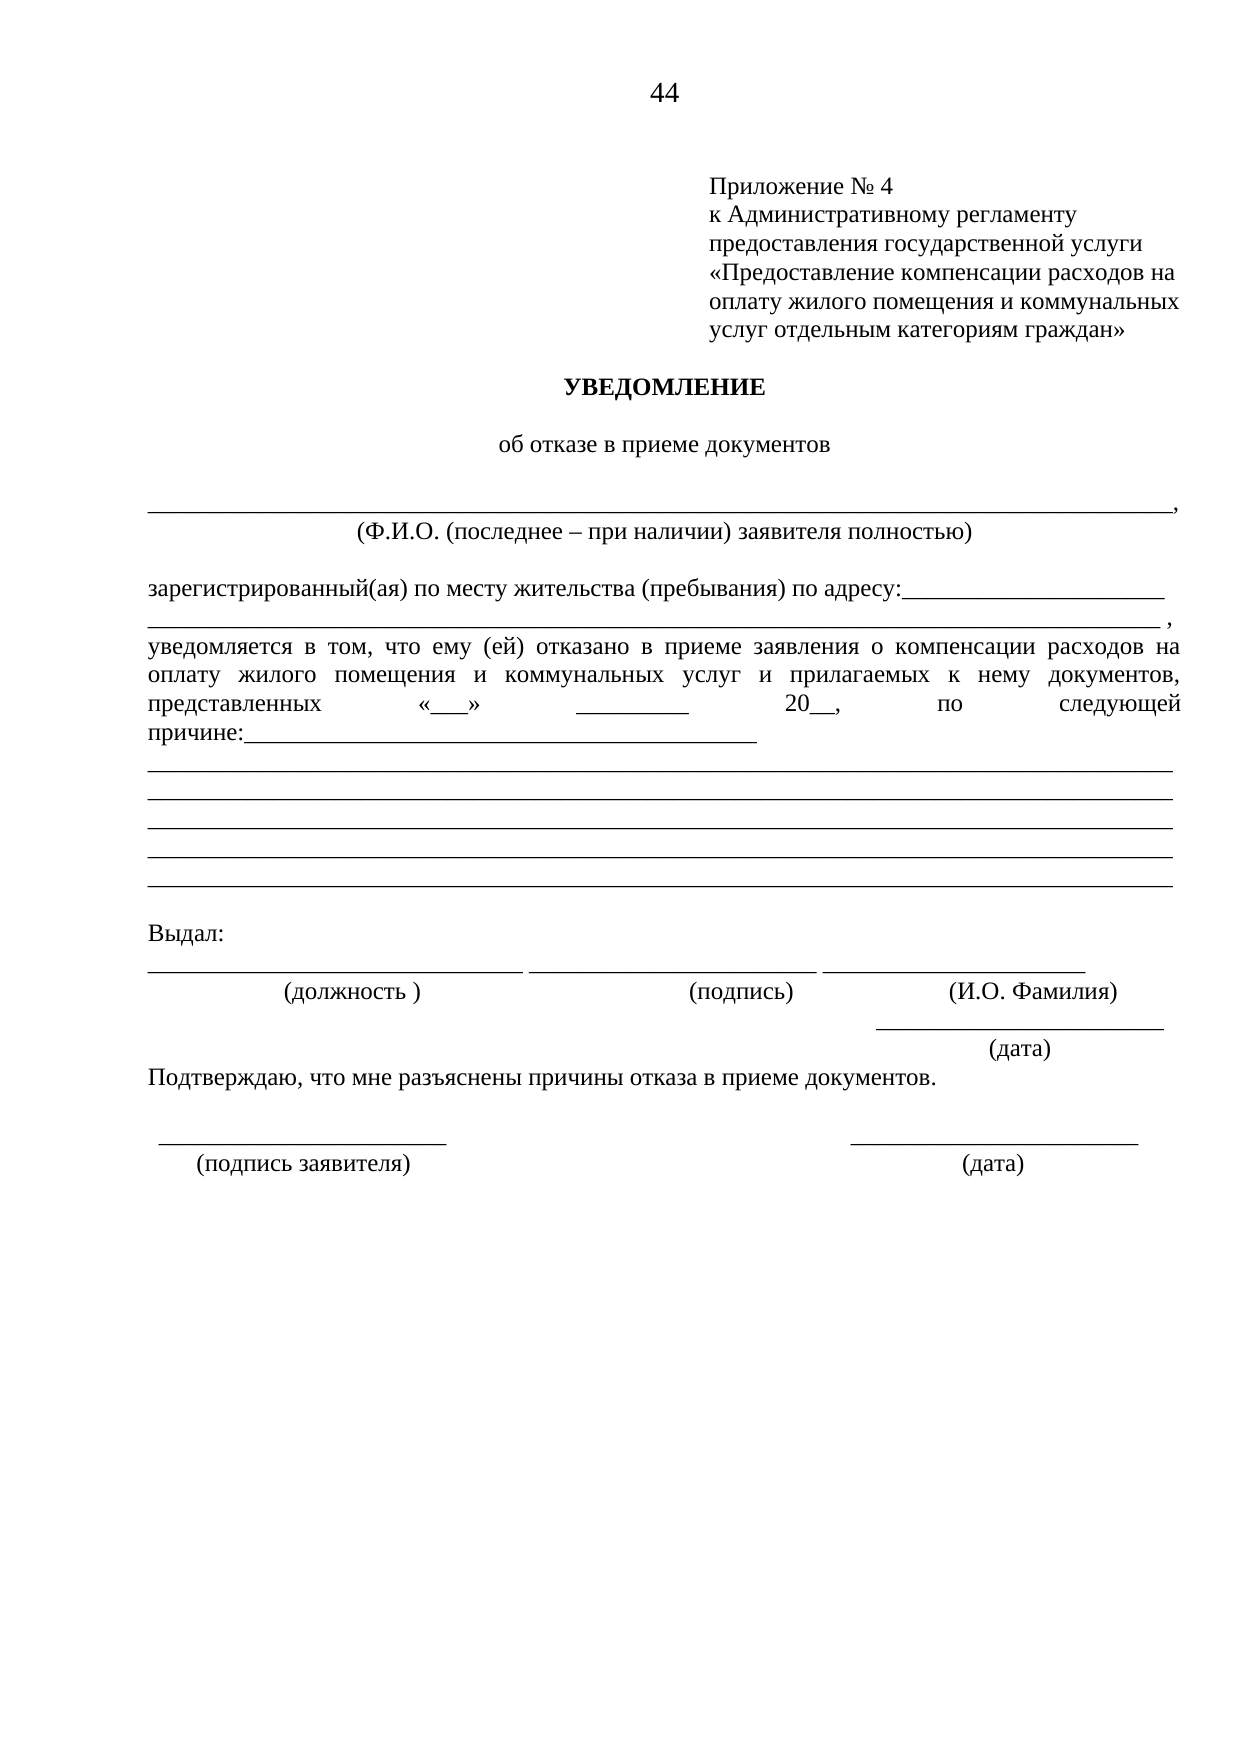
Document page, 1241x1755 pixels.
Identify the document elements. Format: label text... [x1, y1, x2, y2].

table_header (подпись) [623, 976, 853, 1004]
table_header [589, 976, 623, 1004]
text УВЕДОМЛЕНИЕ [148, 372, 1181, 401]
text об отказе в приеме документов [148, 429, 1181, 458]
text зарегистрированный(ая) по месту жительства (пребывания) по адресу:_____________________ [148, 573, 1181, 602]
text уведомляется в том, что ему (ей) отказано в приеме заявления о компенсации расходов на оплату жилого помещения и коммунальных услуг и прилагаемых к нему документов, представленных «___» _________ 20__, по следующей причине:_________________________________________ [148, 631, 1181, 746]
text __________________________________________________________________________________, [148, 487, 1181, 516]
text к Административному регламенту [709, 199, 1181, 228]
table_header [854, 976, 883, 1004]
table_cell [494, 1005, 858, 1062]
table_header [460, 1091, 837, 1177]
text ______________________________ _______________________ _____________________ [148, 947, 1181, 976]
table_header [556, 976, 589, 1004]
text Приложение № 4 [709, 171, 1181, 199]
table_header _______________________ (подпись заявителя) [147, 1091, 459, 1177]
table_header [1177, 976, 1181, 1004]
text (Ф.И.О. (последнее – при наличии) заявителя полностью) [148, 516, 1181, 544]
table_header (И.О. Фамилия) [883, 976, 1177, 1004]
table_header _______________________ (дата) [837, 1091, 1149, 1177]
text __________________________________________________________________________________________________________________________________________________________________________________________________________________________________________________________________________________________________________________________________________________________________________________________________________________________ [148, 746, 1181, 889]
text «Предоставление компенсации расходов на оплату жилого помещения и коммунальных услуг отдельным категориям граждан» [709, 257, 1181, 343]
text Подтверждаю, что мне разъяснены причины отказа в приеме документов. [148, 1062, 1181, 1091]
text Выдал: [148, 918, 1181, 947]
table_header (должность ) [148, 976, 556, 1004]
text предоставления государственной услуги [709, 228, 1181, 257]
table_cell [461, 1005, 494, 1062]
table_cell [148, 1005, 461, 1062]
table_cell _______________________ (дата) [858, 1005, 1181, 1062]
text _________________________________________________________________________________ , [148, 602, 1181, 631]
